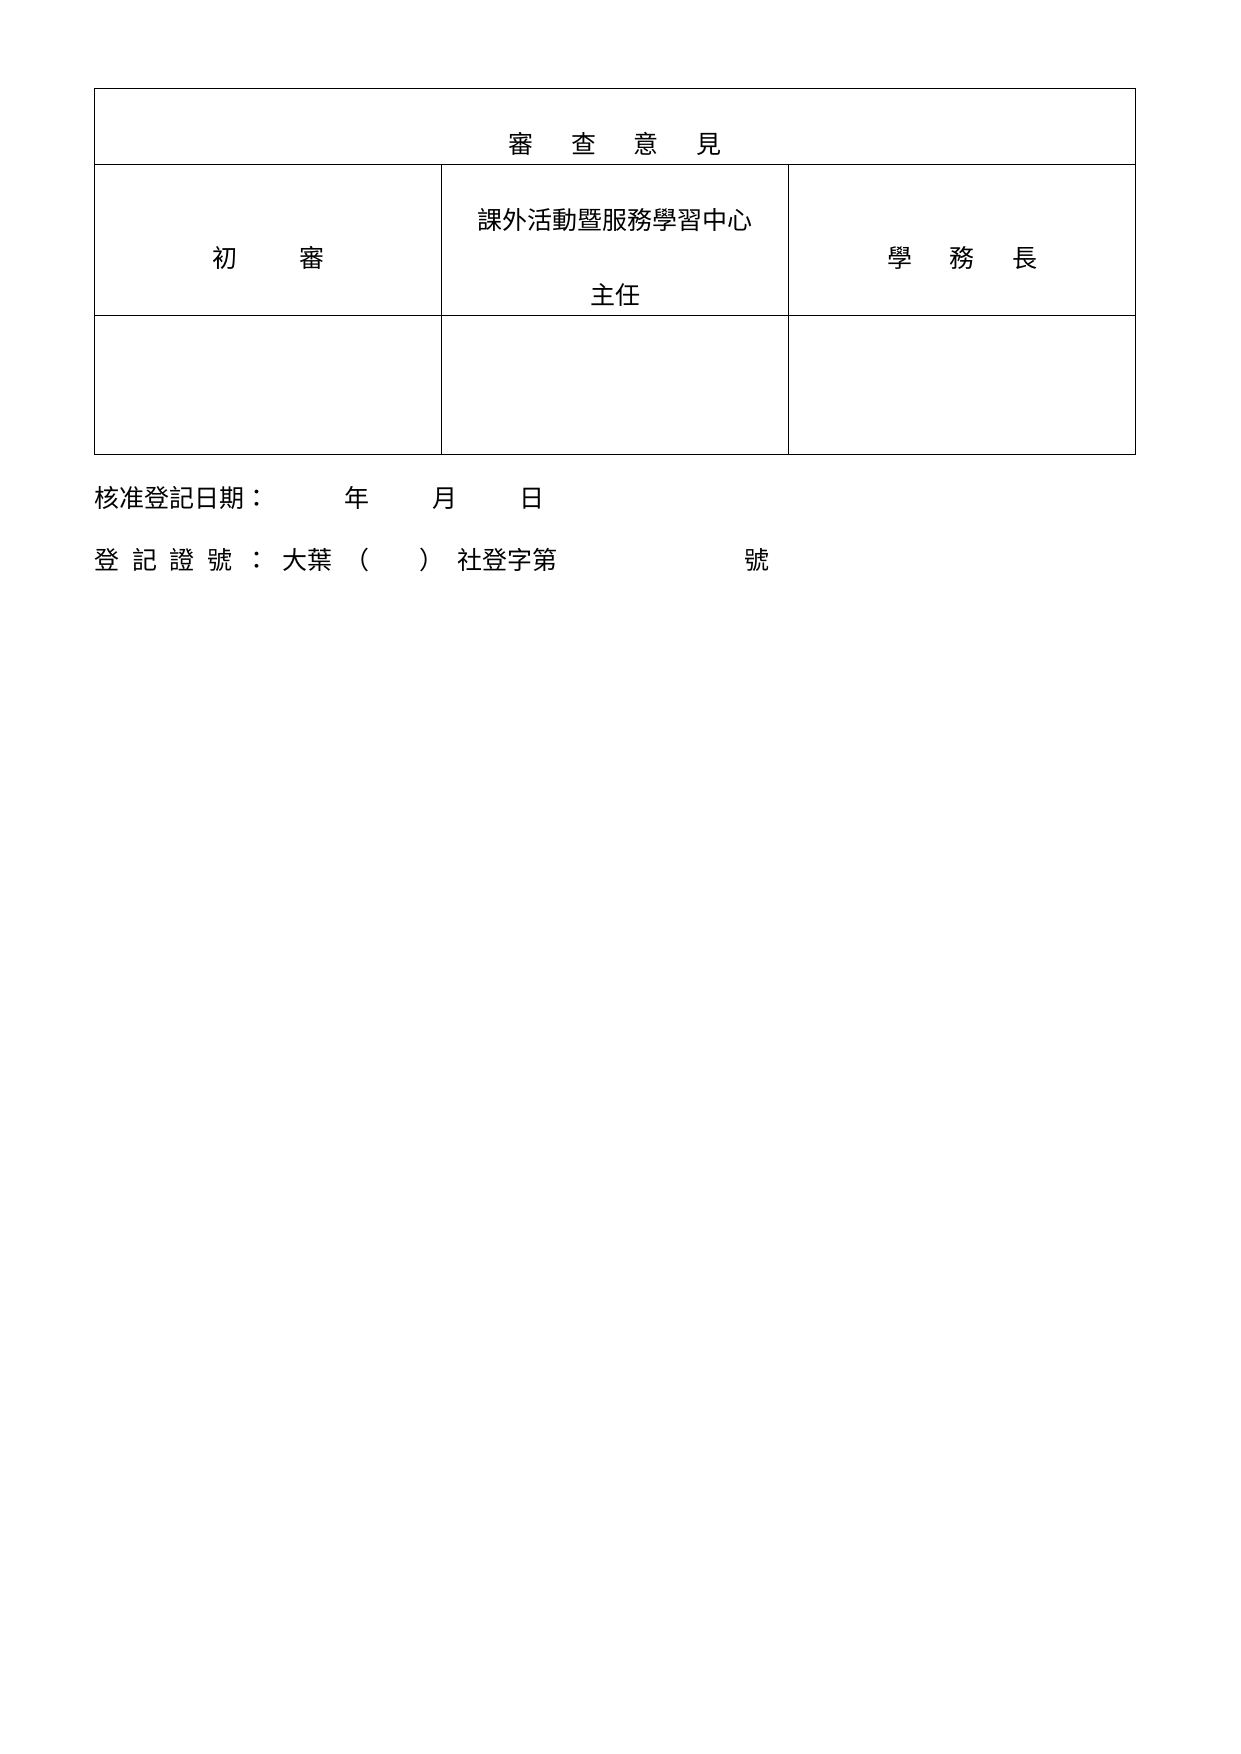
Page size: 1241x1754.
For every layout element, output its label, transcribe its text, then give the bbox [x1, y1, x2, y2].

table_cell [95, 316, 441, 453]
table_cell [789, 316, 1135, 453]
table_cell 審 查 意 見 [95, 89, 1135, 163]
table_cell 學 務 長 [789, 165, 1135, 314]
text 登 記 證 號 ： 大葉 （ ） 社登字第 號 [94, 517, 1146, 579]
table_cell 課外活動暨服務學習中心 主任 [442, 165, 788, 314]
table_cell [442, 316, 788, 453]
table_cell 初 審 [95, 165, 441, 314]
text 核准登記日期： 年 月 日 [94, 454, 1146, 517]
